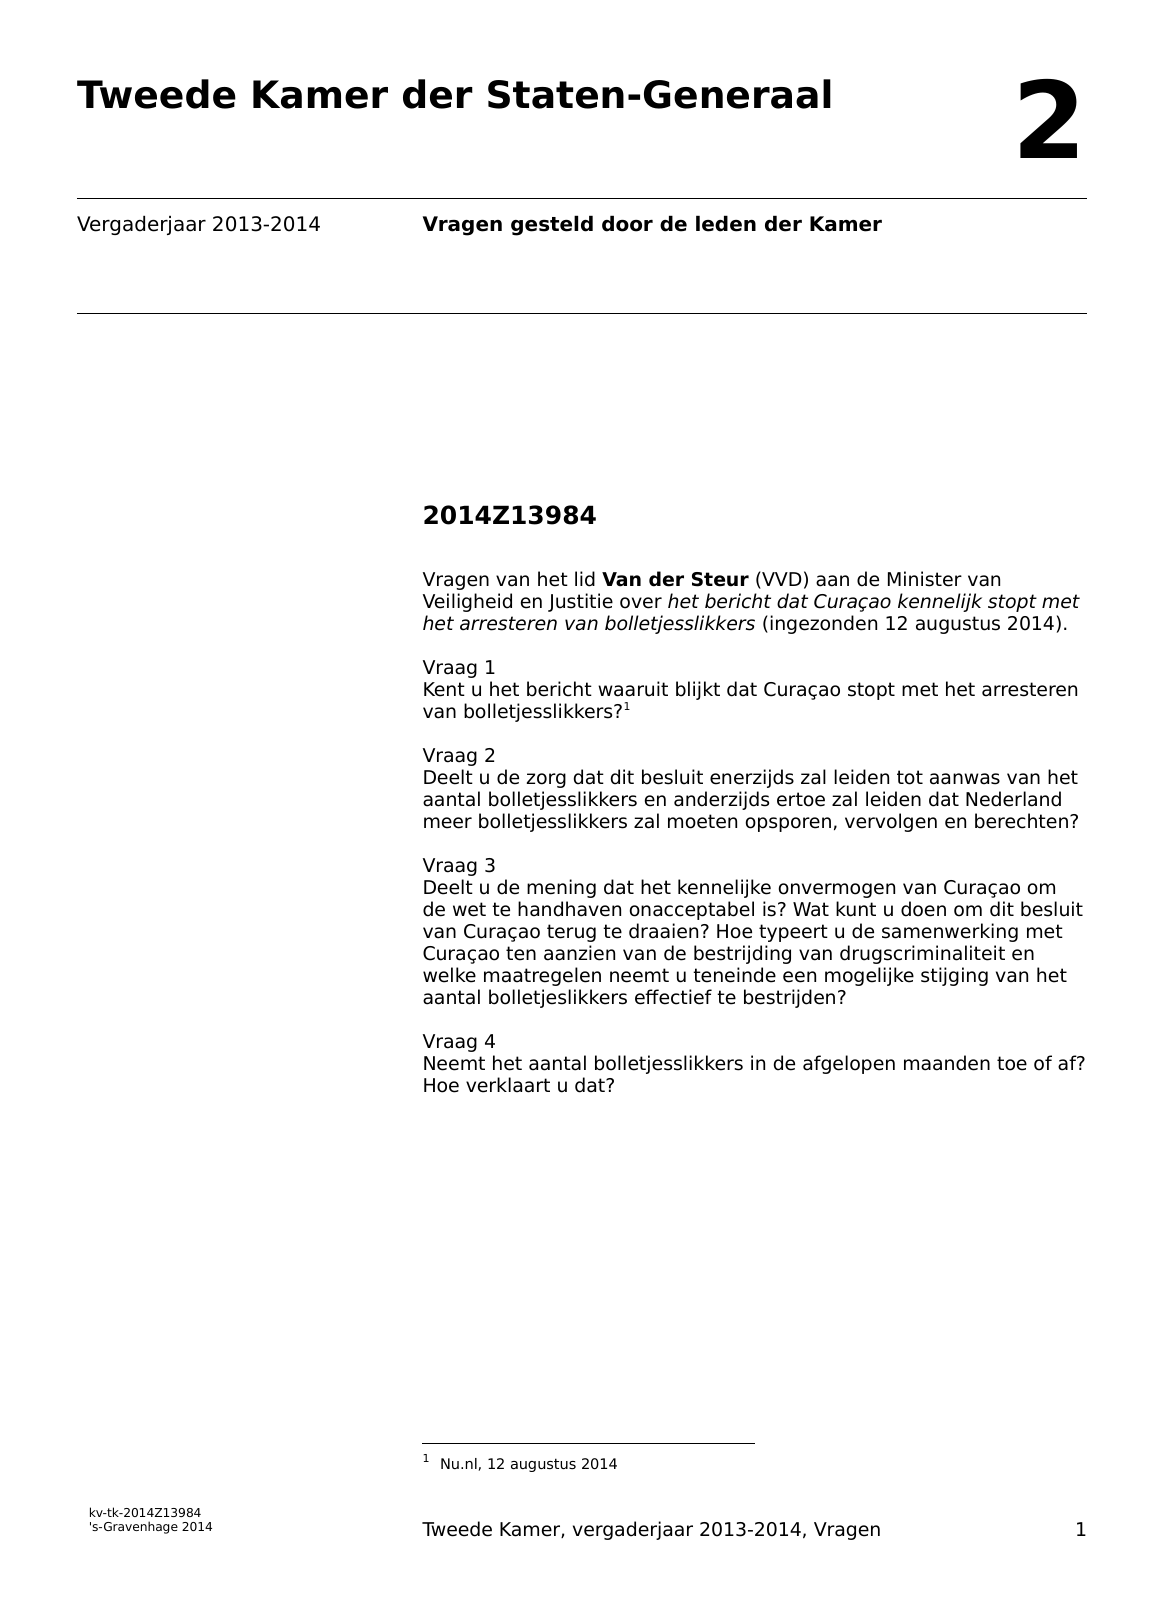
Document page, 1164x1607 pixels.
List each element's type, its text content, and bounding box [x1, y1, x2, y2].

text Kent u het bericht waaruit blijkt dat Curaçao stopt met het arresteren van bolletjesslikkers? [422, 679, 1087, 723]
table_cell Vergaderjaar 2013-2014 [77, 199, 422, 313]
table_header 2 [886, 59, 1087, 198]
text 's-Gravenhage 2014 [88, 1520, 323, 1534]
table_header Tweede Kamer der Staten-Generaal [77, 59, 886, 198]
text 2014Z13984 [422, 501, 1087, 531]
text Vraag 2 [422, 745, 1087, 767]
text Vraag 1 [422, 657, 1087, 679]
table_cell Vragen gesteld door de leden der Kamer [422, 199, 1087, 313]
text Vraag 4 [422, 1031, 1087, 1053]
text Deelt u de zorg dat dit besluit enerzijds zal leiden tot aanwas van het aantal bolletjesslikkers en anderzijds ertoe zal leiden dat Nederland meer bolletjesslikkers zal moeten opsporen, vervolgen en berechten? [422, 767, 1087, 833]
text Neemt het aantal bolletjesslikkers in de afgelopen maanden toe of af? Hoe verklaart u dat? [422, 1053, 1087, 1097]
text Deelt u de mening dat het kennelijke onvermogen van Curaçao om de wet te handhaven onacceptabel is? Wat kunt u doen om dit besluit van Curaçao terug te draaien? Hoe typeert u de samenwerking met Curaçao ten aanzien van de bestrijding van drugscriminaliteit en welke maatregelen neemt u teneinde een mogelijke stijging van het aantal bolletjeslikkers effectief te bestrijden? [422, 877, 1087, 1009]
text Vragen van het lid Van der Steur (VVD) aan de Minister van Veiligheid en Justitie over het bericht dat Curaçao kennelijk stopt met het arresteren van bolletjesslikkers (ingezonden 12 augustus 2014). [422, 569, 1087, 635]
text Nu.nl, 12 augustus 2014 [422, 1452, 1087, 1474]
text kv-tk-2014Z13984 [88, 1506, 323, 1520]
text Vraag 3 [422, 855, 1087, 877]
